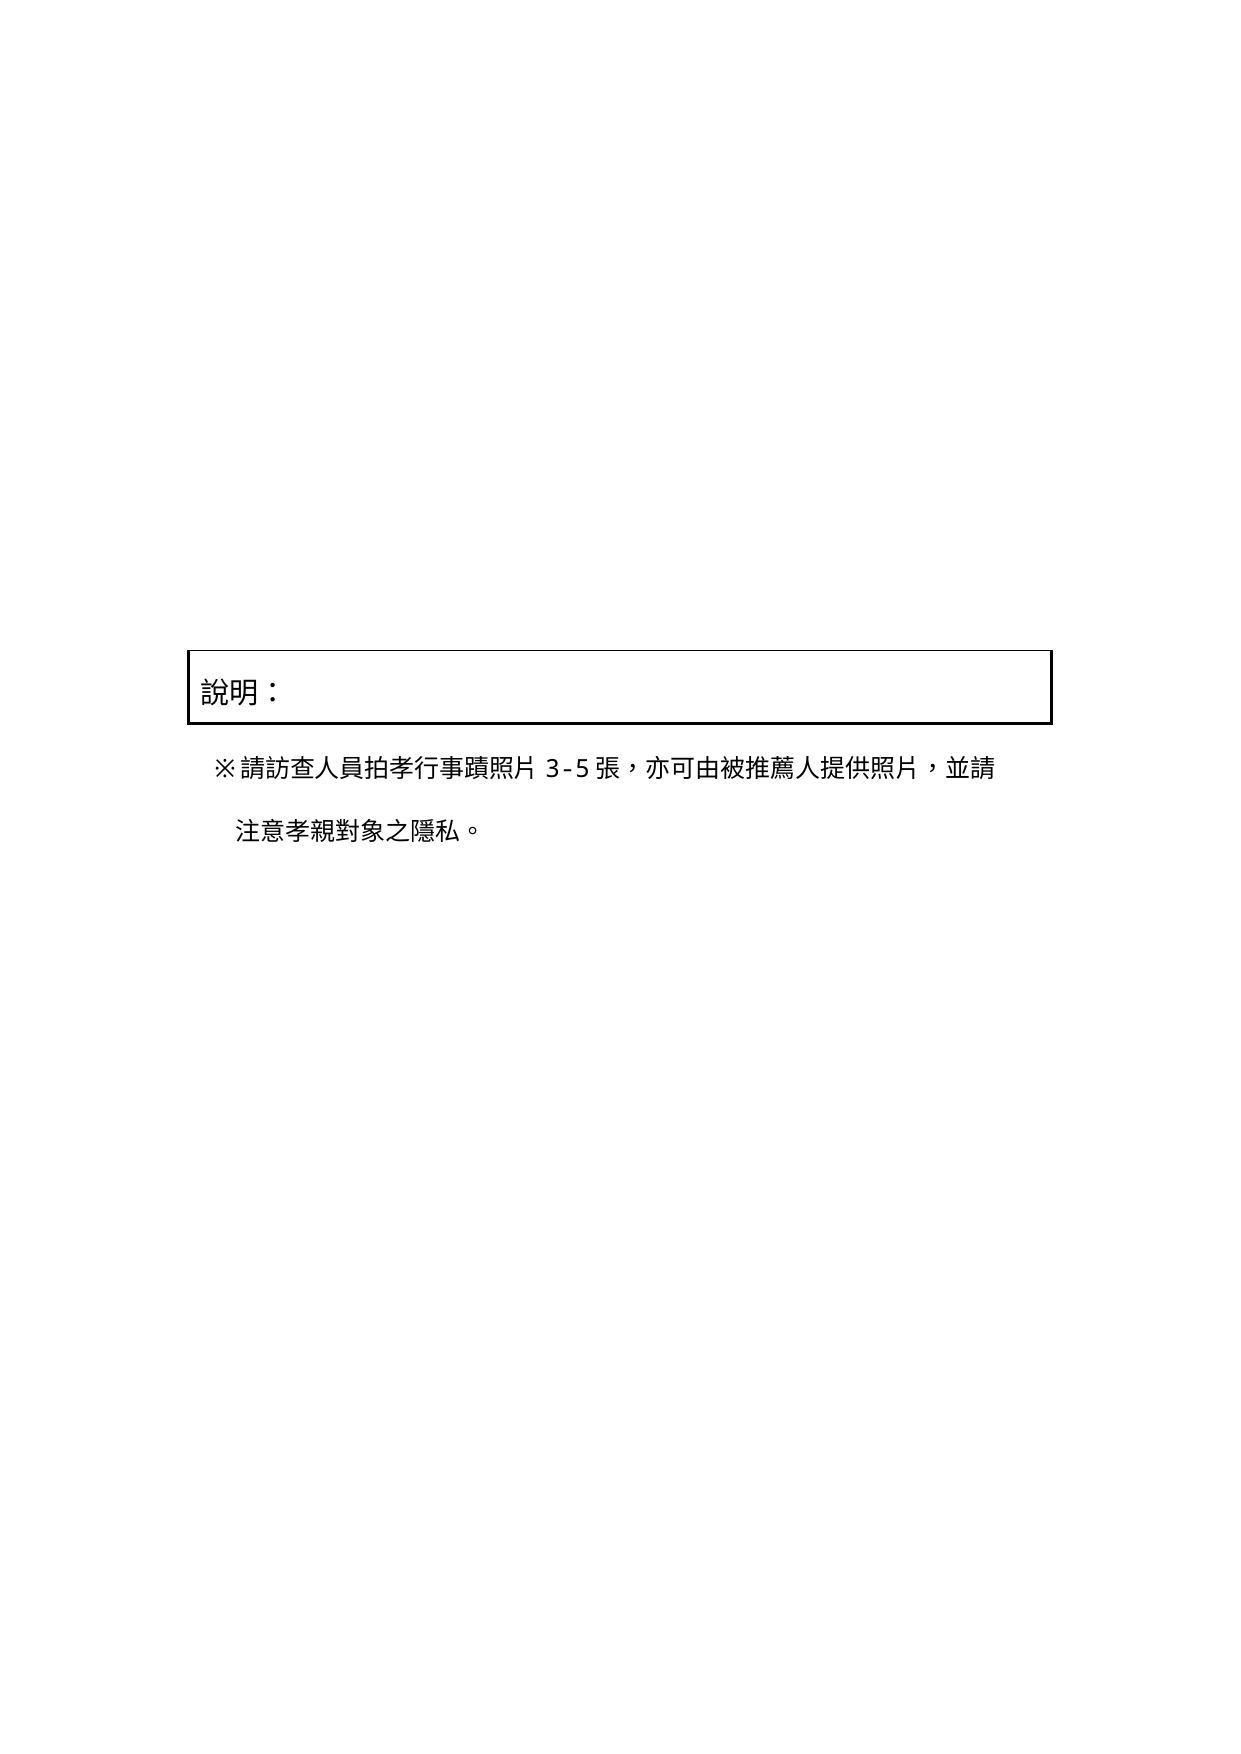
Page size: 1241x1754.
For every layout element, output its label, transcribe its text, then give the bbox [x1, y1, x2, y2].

table_cell 說明： [190, 651, 1050, 722]
text ※請訪查人員拍孝行事蹟照片3-5張，亦可由被推薦人提供照片，並請注意孝親對象之隱私。 [210, 725, 996, 850]
